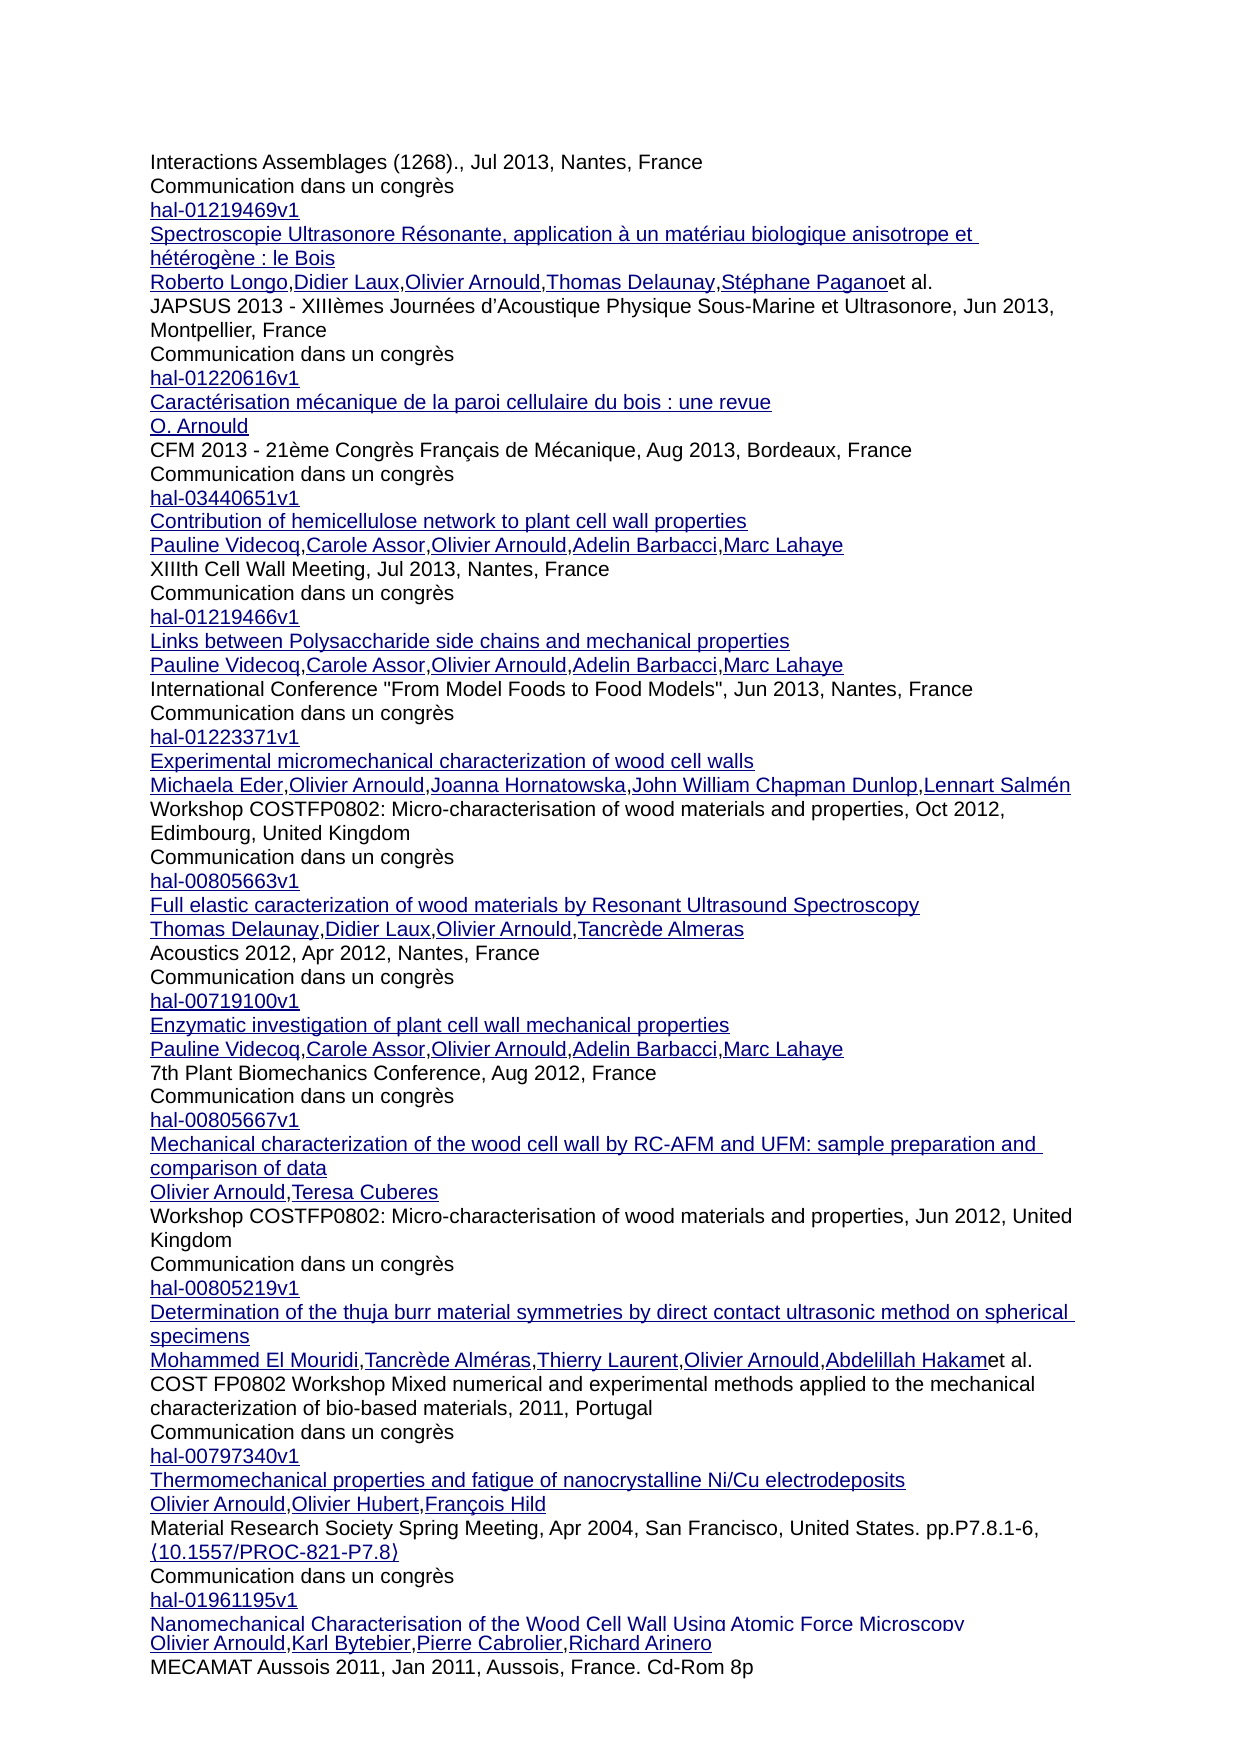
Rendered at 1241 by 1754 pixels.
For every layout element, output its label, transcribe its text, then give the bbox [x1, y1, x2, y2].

table_cell Caractérisation mécanique de la paroi cellulaire du bois : une revue O. Arnould CFM 2013 - 21ème Congrès Français de Mécanique, Aug 2013, Bordeaux, France Communication dans un congrès hal-03440651v1 [150, 390, 1090, 509]
table_cell Spectroscopie Ultrasonore Résonante, application à un matériau biologique anisotrope et hétérogène : le Bois Roberto Longo,Didier Laux,Olivier Arnould,Thomas Delaunay,Stéphane Paganoet al. JAPSUS 2013 - XIIIèmes Journées d’Acoustique Physique Sous-Marine et Ultrasonore, Jun 2013, Montpellier, France Communication dans un congrès hal-01220616v1 [150, 222, 1090, 389]
table_cell Mechanical characterization of the wood cell wall by RC-AFM and UFM: sample preparation and comparison of data Olivier Arnould,Teresa Cuberes Workshop COSTFP0802: Micro-characterisation of wood materials and properties, Jun 2012, United Kingdom Communication dans un congrès hal-00805219v1 [150, 1132, 1090, 1300]
table_cell Thermomechanical properties and fatigue of nanocrystalline Ni/Cu electrodeposits Olivier Arnould,Olivier Hubert,François Hild Material Research Society Spring Meeting, Apr 2004, San Francisco, United States. pp.P7.8.1-6, ⟨10.1557/PROC-821-P7.8⟩ Communication dans un congrès hal-01961195v1 [150, 1468, 1090, 1611]
table_cell Enzymatic investigation of plant cell wall mechanical properties Pauline Videcoq,Carole Assor,Olivier Arnould,Adelin Barbacci,Marc Lahaye 7th Plant Biomechanics Conference, Aug 2012, France Communication dans un congrès hal-00805667v1 [150, 1013, 1090, 1132]
table_cell Nanomechanical Characterisation of the Wood Cell Wall Using Atomic Force Microscopy Olivier Arnould,Karl Bytebier,Pierre Cabrolier,Richard Arinero MECAMAT Aussois 2011, Jan 2011, Aussois, France. Cd-Rom 8p [150, 1611, 1090, 1679]
table_cell Experimental micromechanical characterization of wood cell walls Michaela Eder,Olivier Arnould,Joanna Hornatowska,John William Chapman Dunlop,Lennart Salmén Workshop COSTFP0802: Micro-characterisation of wood materials and properties, Oct 2012, Edimbourg, United Kingdom Communication dans un congrès hal-00805663v1 [150, 749, 1090, 893]
table_cell Tensile test of plant cell wall analogs thin films using image stereocorrelation Carole Assor,Laurent Sabatier,B. Cathala,Véronique Aguié-Béghin,Olivier Arnould XIIIth Cell Wall Meeting, Institut National de Recherche Agronomique (INRA). UR Biopolymères, Interactions Assemblages (1268)., Jul 2013, Nantes, France Communication dans un congrès hal-01219469v1 [150, 150, 1090, 222]
table_cell Determination of the thuja burr material symmetries by direct contact ultrasonic method on spherical specimens Mohammed El Mouridi,Tancrède Alméras,Thierry Laurent,Olivier Arnould,Abdelillah Hakamet al. COST FP0802 Workshop Mixed numerical and experimental methods applied to the mechanical characterization of bio-based materials, 2011, Portugal Communication dans un congrès hal-00797340v1 [150, 1300, 1090, 1468]
table_cell Full elastic caracterization of wood materials by Resonant Ultrasound Spectroscopy Thomas Delaunay,Didier Laux,Olivier Arnould,Tancrède Almeras Acoustics 2012, Apr 2012, Nantes, France Communication dans un congrès hal-00719100v1 [150, 893, 1090, 1012]
table_cell Links between Polysaccharide side chains and mechanical properties Pauline Videcoq,Carole Assor,Olivier Arnould,Adelin Barbacci,Marc Lahaye International Conference "From Model Foods to Food Models", Jun 2013, Nantes, France Communication dans un congrès hal-01223371v1 [150, 629, 1090, 749]
table_cell Contribution of hemicellulose network to plant cell wall properties Pauline Videcoq,Carole Assor,Olivier Arnould,Adelin Barbacci,Marc Lahaye XIIIth Cell Wall Meeting, Jul 2013, Nantes, France Communication dans un congrès hal-01219466v1 [150, 509, 1090, 629]
